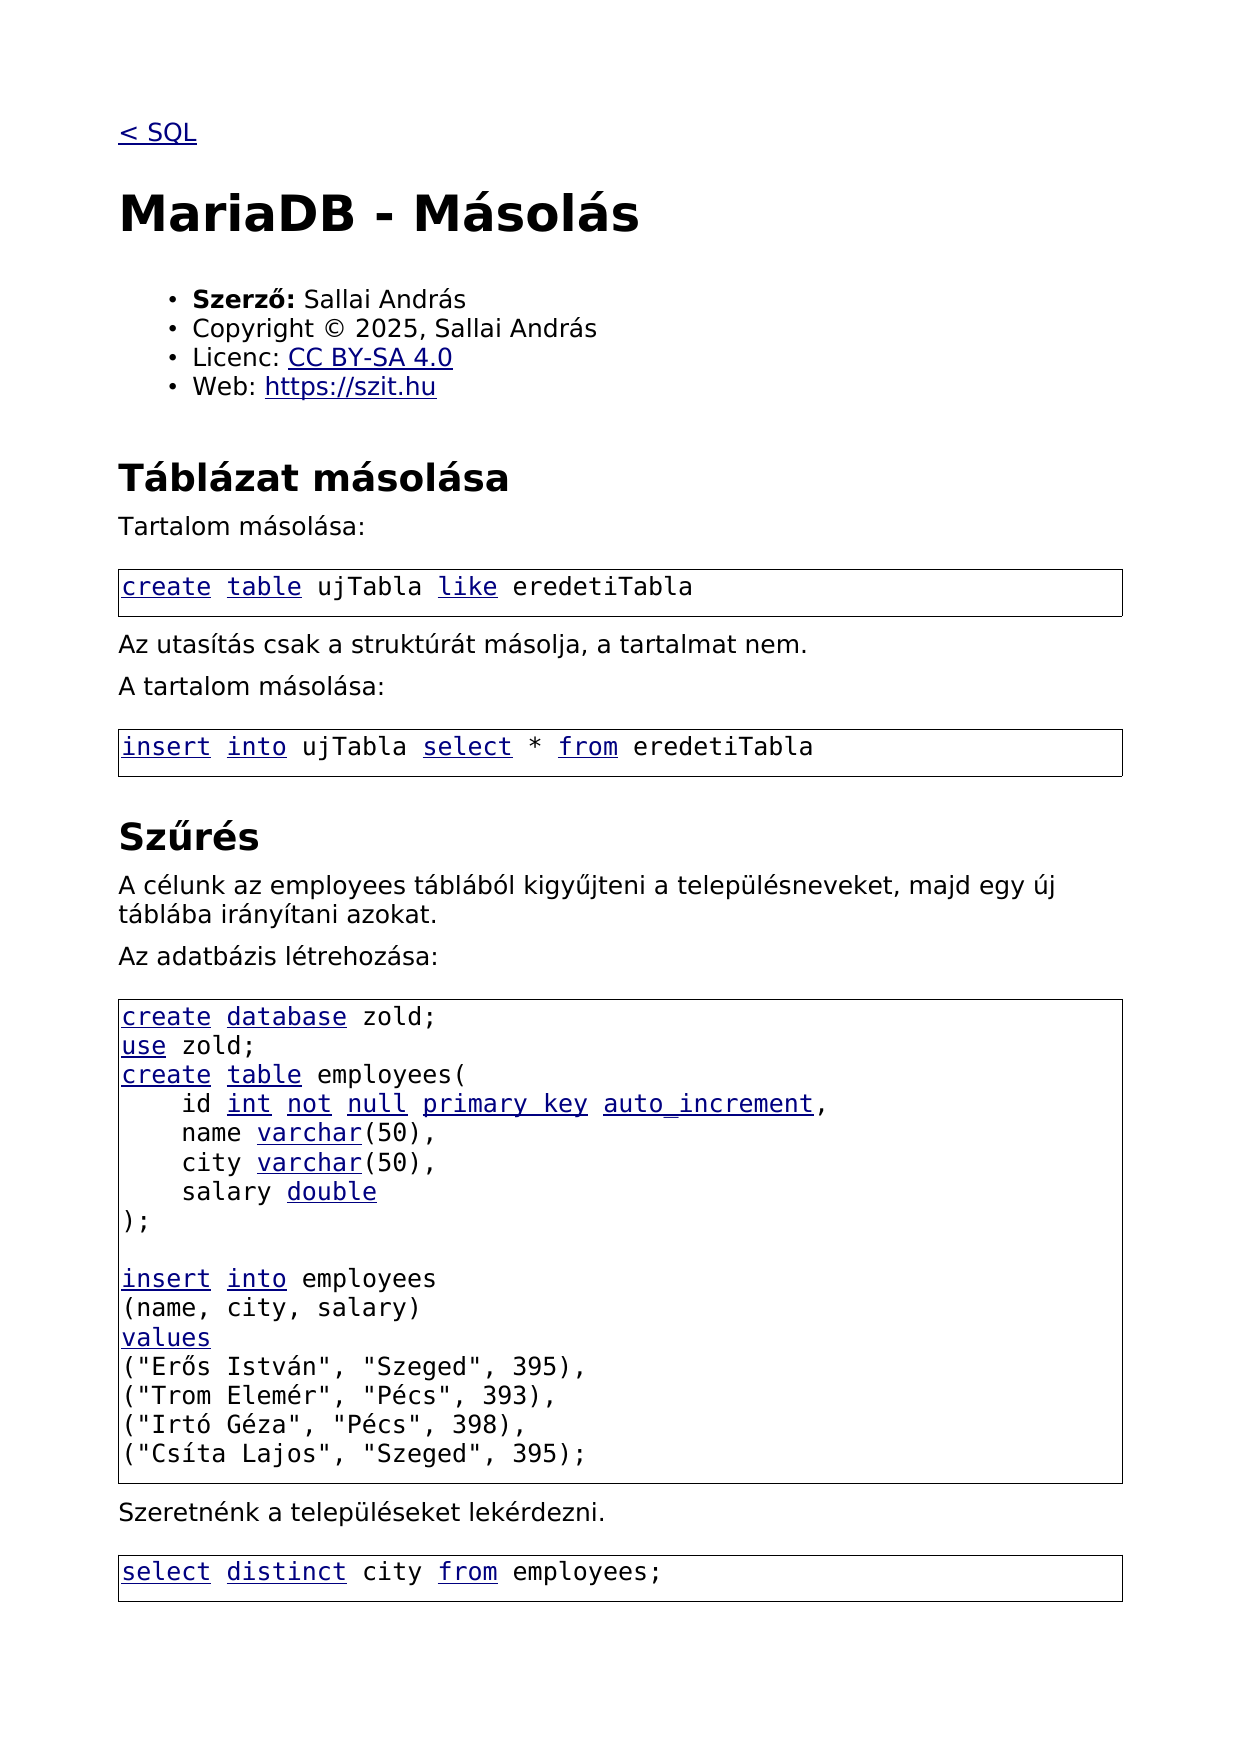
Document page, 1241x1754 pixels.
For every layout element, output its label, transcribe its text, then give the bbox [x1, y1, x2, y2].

table_header insert into ujTabla select * from eredetiTabla [119, 730, 1122, 776]
subtitle Táblázat másolása [118, 456, 1122, 500]
text Az adatbázis létrehozása: [118, 942, 1122, 972]
text Szeretnénk a településeket lekérdezni. [118, 1498, 1122, 1527]
table_header create table ujTabla like eredetiTabla [119, 570, 1122, 616]
list Web: https://szit.hu [177, 372, 1122, 402]
text Tartalom másolása: [118, 512, 1122, 541]
list Licenc: CC BY-SA 4.0 [177, 343, 1122, 372]
subtitle Szűrés [118, 815, 1122, 859]
table_header select distinct city from employees; [119, 1556, 1122, 1601]
text A célunk az employees táblából kigyűjteni a településneveket, majd egy új táblába irányítani azokat. [118, 872, 1122, 930]
table_header create database zold; use zold; create table employees( id int not null primary key auto_increment, name varchar(50), city varchar(50), salary double ); insert into employees (name, city, salary) values ("Erős István", "Szeged", 395), ("Trom Elemér", "Pécs", 393), ("Irtó Géza", "Pécs", 398), ("Csíta Lajos", "Szeged", 395); [119, 1000, 1122, 1483]
text A tartalom másolása: [118, 672, 1122, 701]
text < SQL [118, 118, 1122, 147]
list Copyright © 2025, Sallai András [177, 314, 1122, 343]
subtitle MariaDB - Másolás [118, 185, 1122, 243]
text Az utasítás csak a struktúrát másolja, a tartalmat nem. [118, 631, 1122, 660]
list Szerző: Sallai András [177, 285, 1122, 314]
